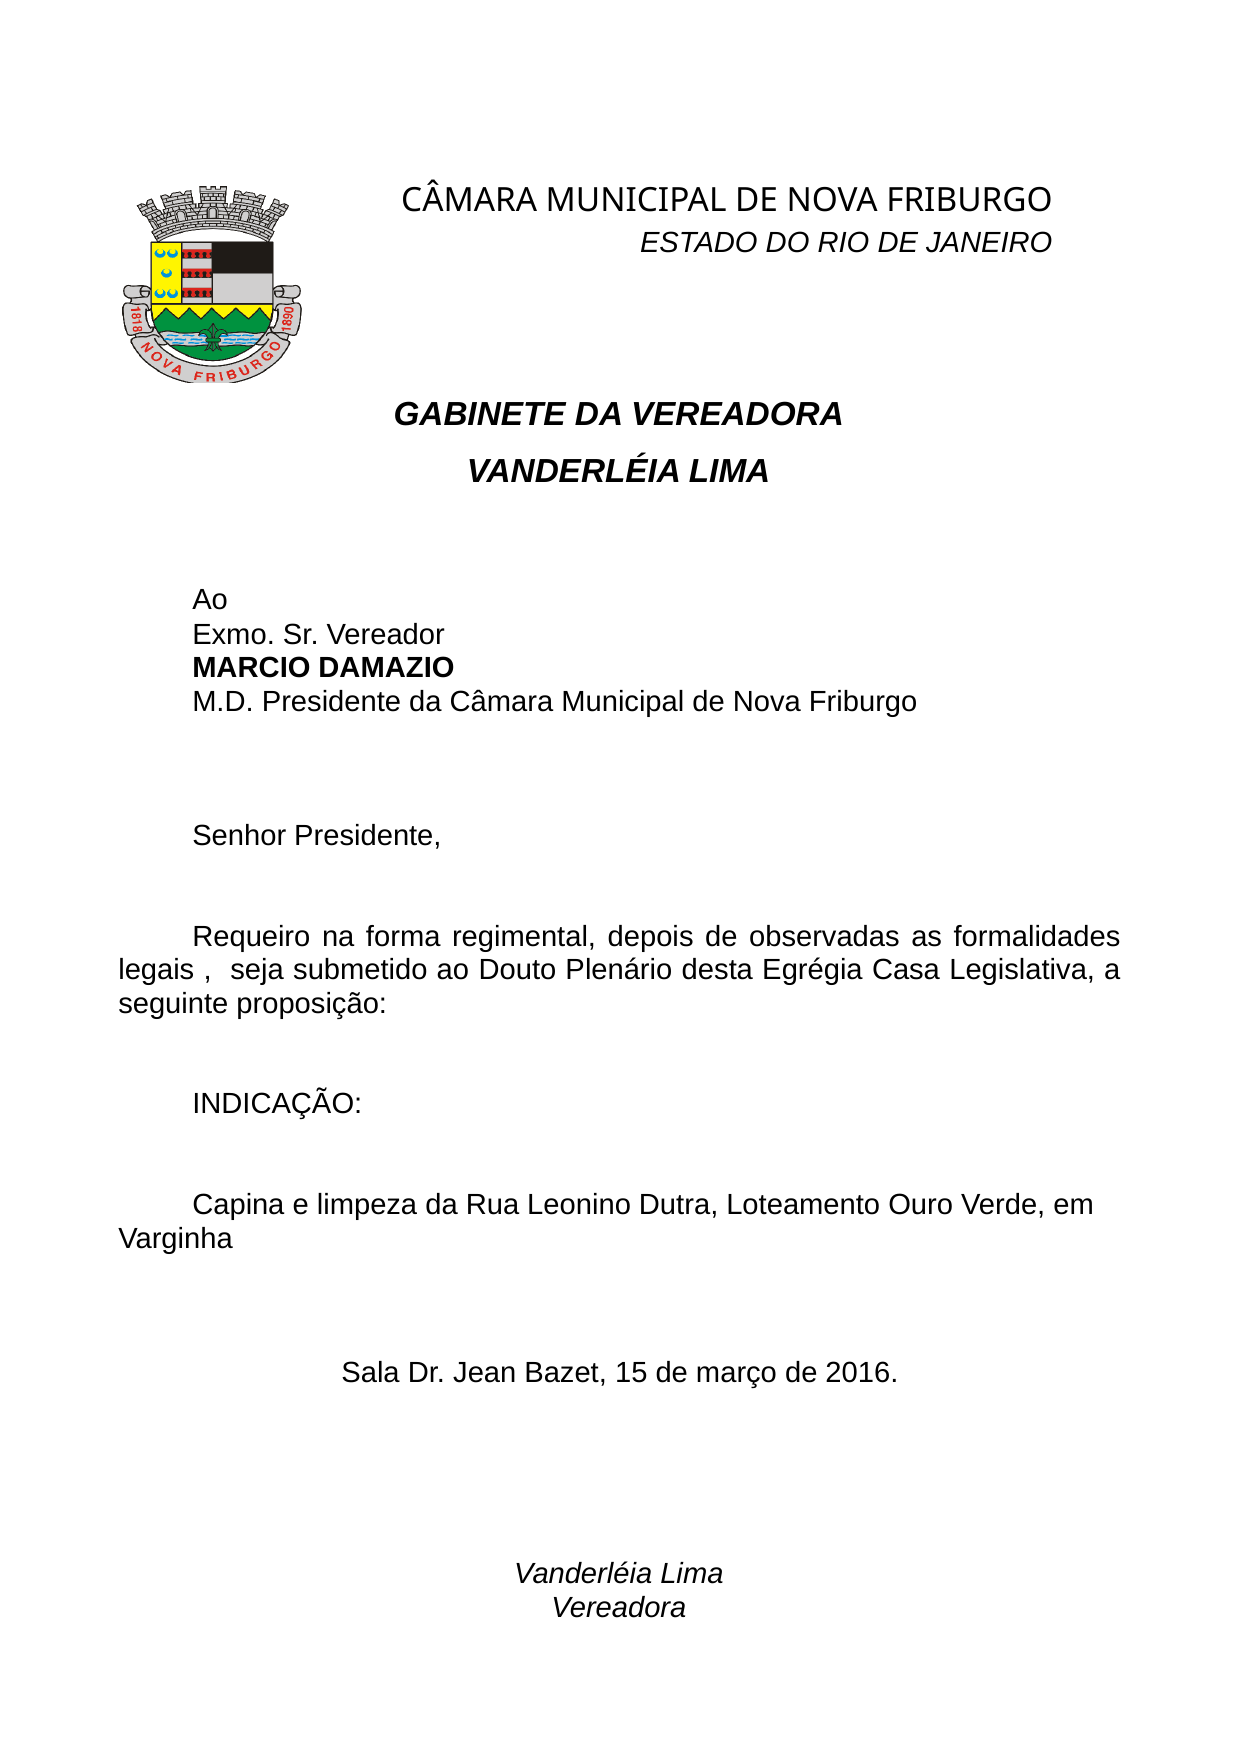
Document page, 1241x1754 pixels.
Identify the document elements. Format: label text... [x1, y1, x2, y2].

text MARCIO DAMAZIO [118, 651, 1122, 684]
text Sala Dr. Jean Bazet, 15 de março de 2016. [118, 1355, 1122, 1388]
text Exmo. Sr. Vereador [118, 617, 1122, 651]
text Vereadora [118, 1590, 1122, 1623]
text VANDERLÉIA LIMA [118, 452, 1122, 490]
text Senhor Presidente, [118, 818, 1122, 852]
text Capina e limpeza da Rua Leonino Dutra, Loteamento Ouro Verde, em Varginha [118, 1187, 1122, 1254]
text M.D. Presidente da Câmara Municipal de Nova Friburgo [118, 684, 1122, 718]
text Requeiro na forma regimental, depois de observadas as formalidades legais , seja submetido ao Douto Plenário desta Egrégia Casa Legislativa, a seguinte proposição: [118, 919, 1122, 1019]
text INDICAÇÃO: [118, 1087, 1122, 1120]
text Vanderléia Lima [118, 1556, 1122, 1590]
text CÂMARA MUNICIPAL DE NOVA FRIBURGO [118, 176, 1122, 221]
text ESTADO DO RIO DE JANEIRO [305, 221, 1122, 259]
text GABINETE DA VEREADORA [118, 394, 1122, 432]
text Ao [118, 574, 1122, 617]
